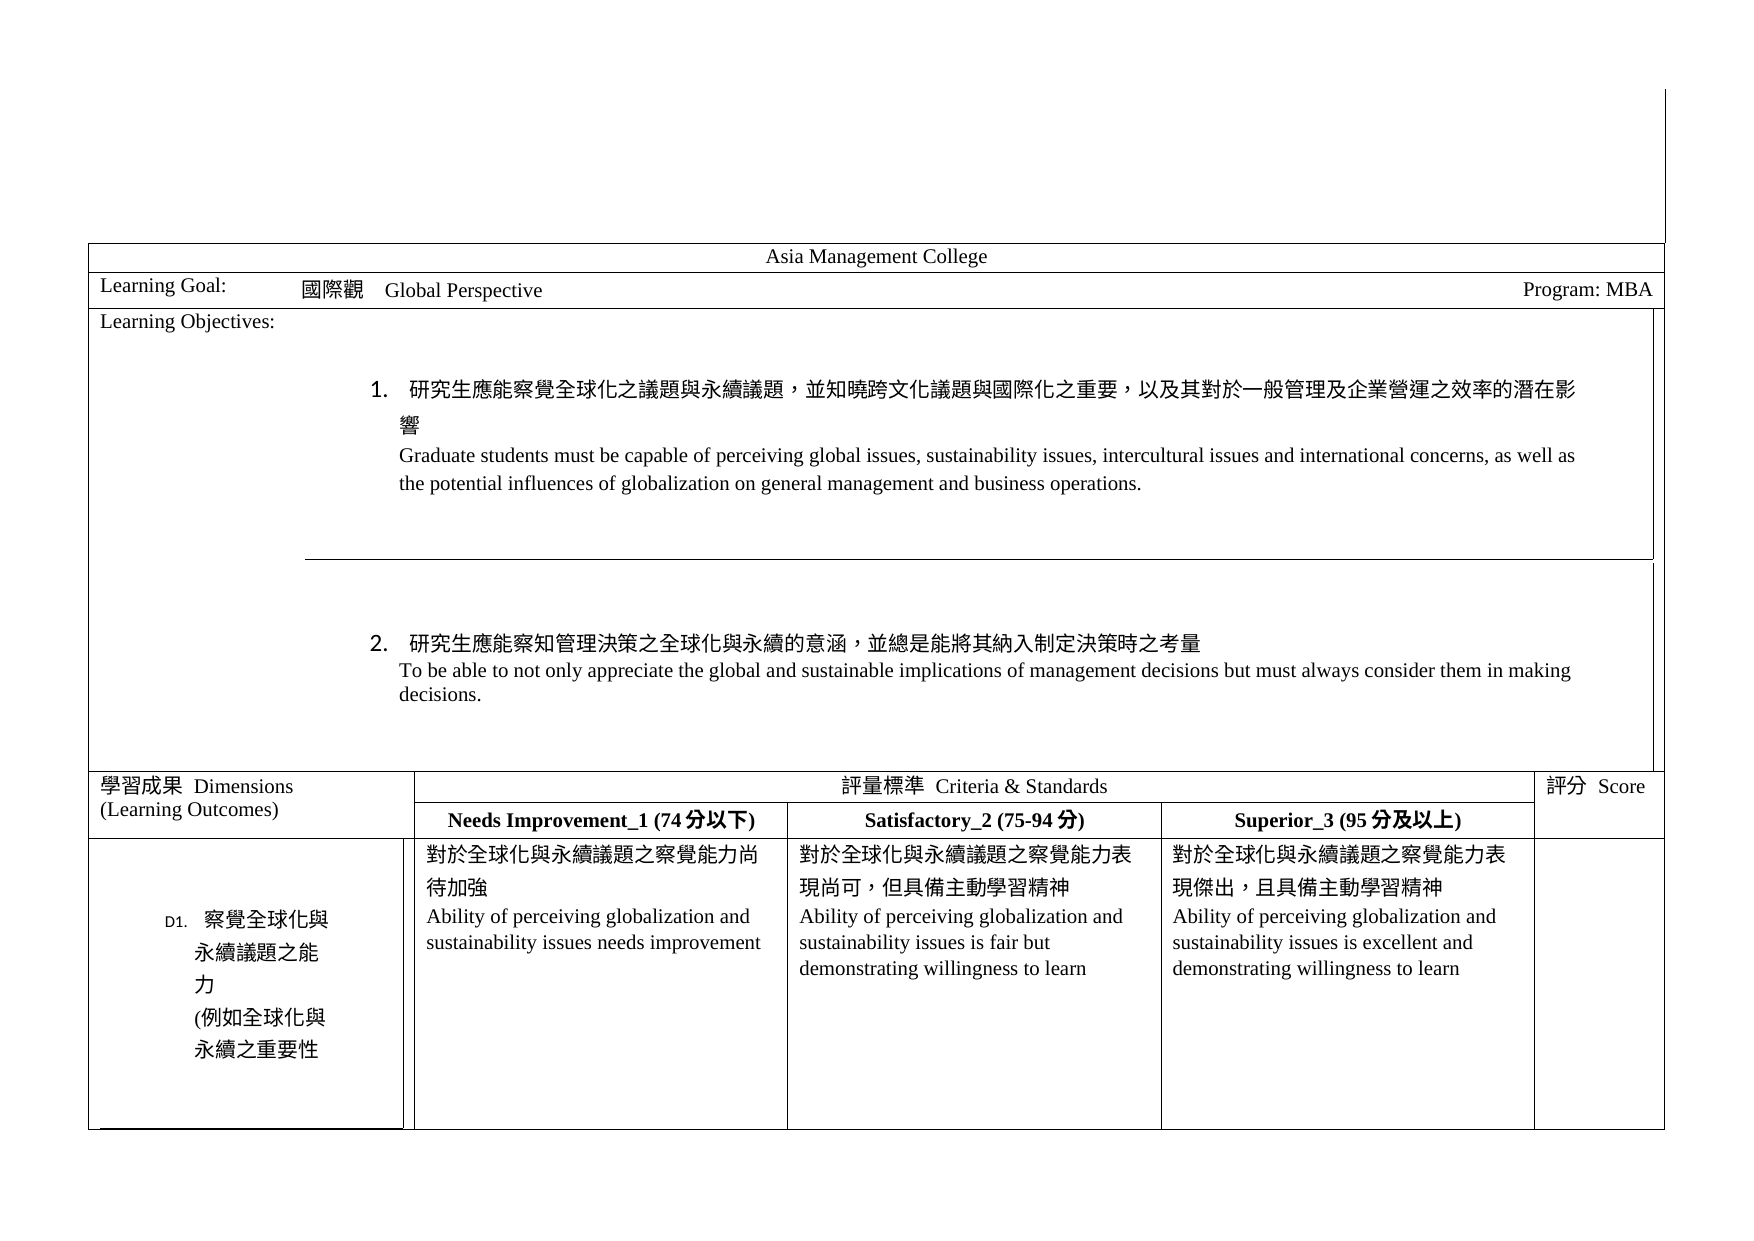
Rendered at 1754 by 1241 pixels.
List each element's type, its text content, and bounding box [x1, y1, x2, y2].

table_header Asia Management College [89, 244, 1664, 272]
table_cell Satisfactory_2 (75-94分) [788, 803, 1161, 838]
table_cell Needs Improvement_1 (74分以下) [415, 803, 787, 838]
table_cell Superior_3 (95分及以上) [1162, 803, 1534, 838]
table_cell [1535, 839, 1664, 1128]
table_cell 評分 Score [1535, 772, 1664, 838]
table_cell 察覺全球化與永續議題之能力 (例如全球化與永續之重要性 [89, 839, 403, 1128]
table_cell 對於全球化與永續議題之察覺能力表現傑出，且具備主動學習精神 Ability of perceiving globalization and sustainability issues is excellent and demonstrating willingness to learn [1162, 839, 1534, 1128]
table_cell 國際觀 Global Perspective [290, 273, 1403, 308]
table_cell 對於全球化與永續議題之察覺能力表現尚可，但具備主動學習精神 Ability of perceiving globalization and sustainability issues is fair but demonstrating willingness to learn [788, 839, 1161, 1128]
table_cell Program: MBA [1403, 273, 1664, 308]
table_cell Learning Goal: [89, 273, 290, 308]
table_cell 學習成果 Dimensions (Learning Outcomes) [89, 772, 414, 838]
table_cell 評量標準 Criteria & Standards [415, 772, 1534, 802]
table_cell 對於全球化與永續議題之察覺能力尚待加強 Ability of perceiving globalization and sustainability issues needs improvement [415, 839, 787, 1128]
table_cell 研究生應能察覺全球化之議題與永續議題，並知曉跨文化議題與國際化之重要，以及其對於一般管理及企業營運之效率的潛在影響 Graduate students must be capable of perceiving global issues, sustainability issues, intercultural issues and international concerns, as well as the potential influences of globalization on general management and business operations. 研究生應能察知管理決策之全球化與永續的意涵，並總是能將其納入制定決策時之考量 To be able to not only appreciate the global and sustainable implications of management decisions but must always consider them in making decisions. [290, 309, 1664, 771]
table_cell Learning Objectives: [89, 309, 290, 771]
